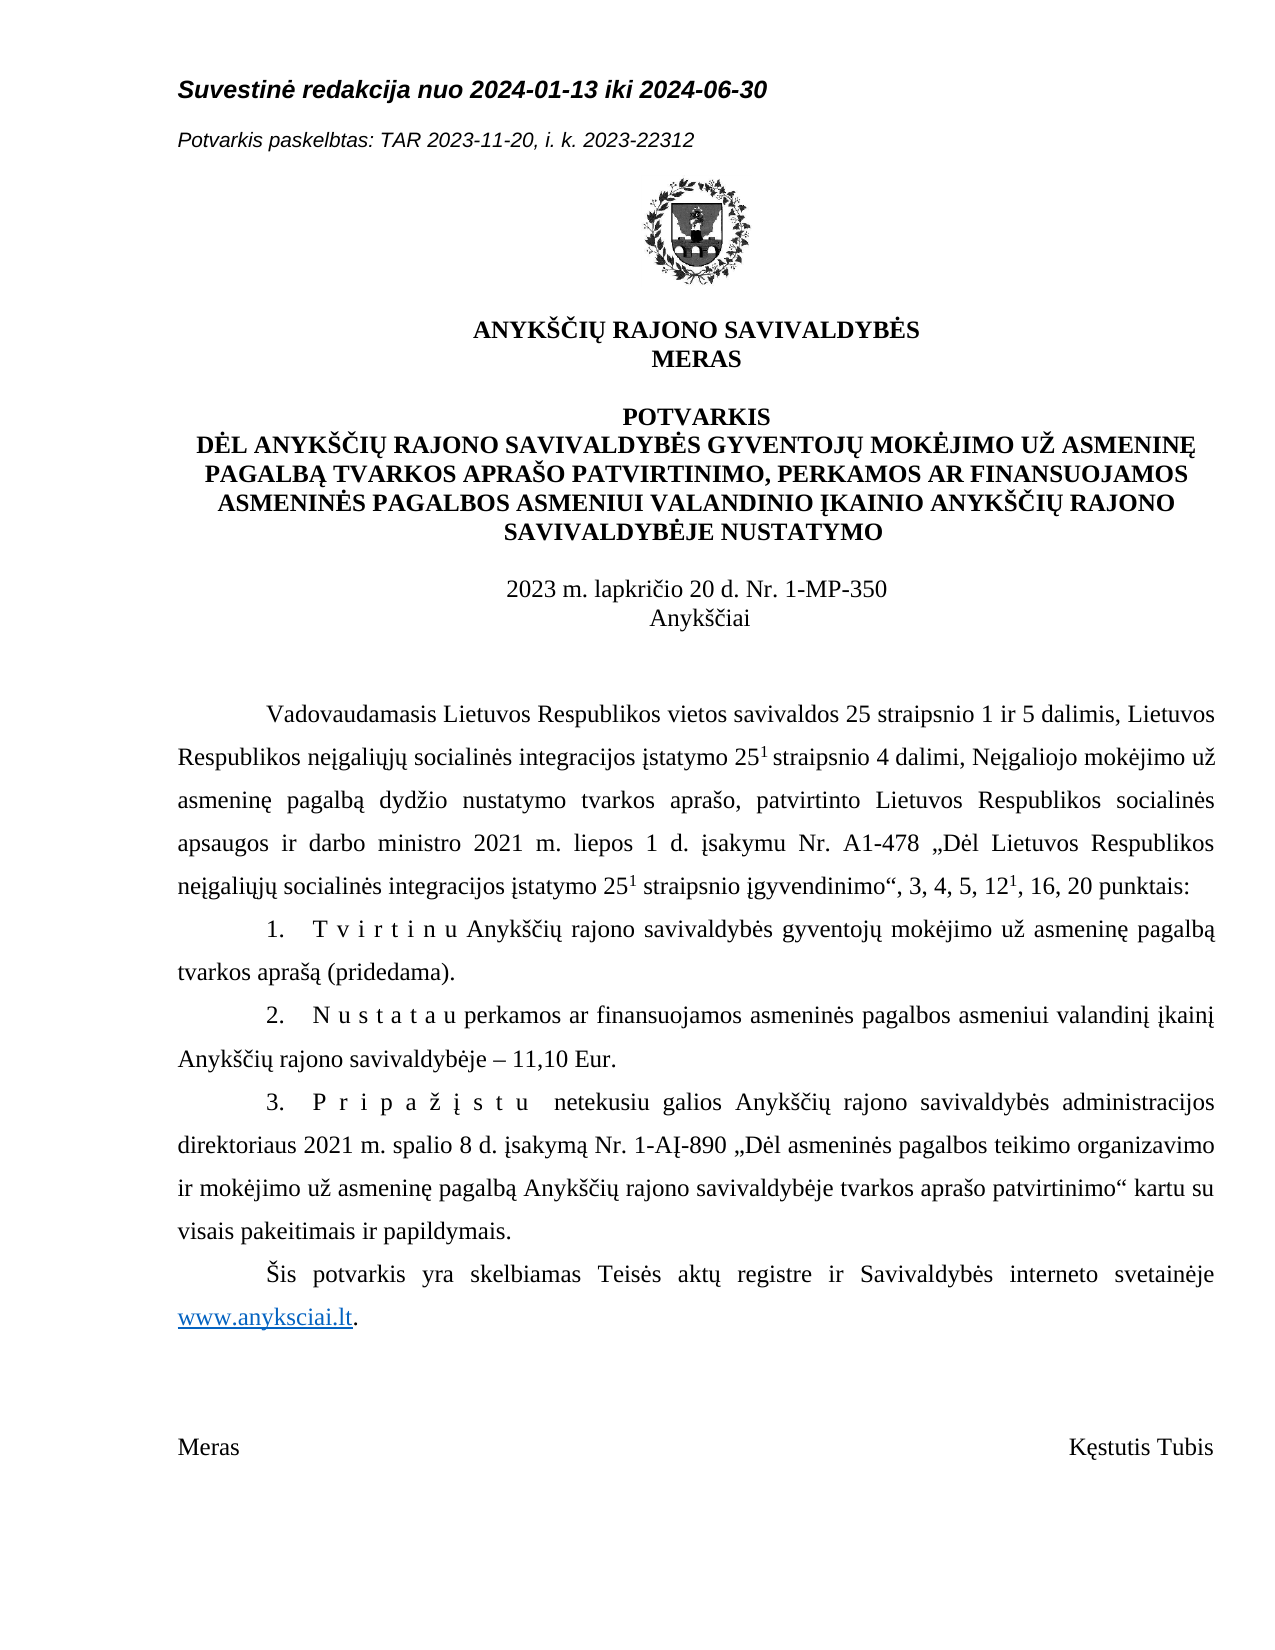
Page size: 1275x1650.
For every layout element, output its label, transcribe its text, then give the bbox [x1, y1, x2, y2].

text 3. P r i p a ž į s t u netekusiu galios Anykščių rajono savivaldybės administracijos direktoriaus 2021 m. spalio 8 d. įsakymą Nr. 1-AĮ-890 „Dėl asmeninės pagalbos teikimo organizavimo ir mokėjimo už asmeninę pagalbą Anykščių rajono savivaldybėje tvarkos aprašo patvirtinimo“ kartu su visais pakeitimais ir papildymais. [177, 1087, 1216, 1245]
text DĖL anykščių RAJONO SAVIVALDYBĖS GYVENTOJŲ MOKĖJIMO UŽ ASMENINĘ PAGALBĄ TVARKOS APRAŠO PATVIRTINIMO, perkamos ar finansuojamos asmeninės pagalbos asmeniui valandinIO įkainIO Anykščių rajono savivaldybėjE NUSTATYMO [177, 430, 1216, 545]
text POTVARKIS [177, 402, 1216, 430]
text Vadovaudamasis Lietuvos Respublikos vietos savivaldos 25 straipsnio 1 ir 5 dalimis, Lietuvos Respublikos neįgaliųjų socialinės integracijos įstatymo 251 straipsnio 4 dalimi, Neįgaliojo mokėjimo už asmeninę pagalbą dydžio nustatymo tvarkos aprašo, patvirtinto Lietuvos Respublikos socialinės apsaugos ir darbo ministro 2021 m. liepos 1 d. įsakymu Nr. A1-478 „Dėl Lietuvos Respublikos neįgaliųjų socialinės integracijos įstatymo 251 straipsnio įgyvendinimo“, 3, 4, 5, 121, 16, 20 punktais: [177, 699, 1216, 900]
text ANYKŠČIŲ RAJONO SAVIVALDYBĖS [177, 315, 1216, 344]
text Šis potvarkis yra skelbiamas Teisės aktų registre ir Savivaldybės interneto svetainėje www.anyksciai.lt. [177, 1259, 1216, 1331]
text 1. T v i r t i n u Anykščių rajono savivaldybės gyventojų mokėjimo už asmeninę pagalbą tvarkos aprašą (pridedama). [177, 914, 1216, 986]
text MERAS [177, 344, 1216, 373]
text 2. N u s t a t a u perkamos ar finansuojamos asmeninės pagalbos asmeniui valandinį įkainį Anykščių rajono savivaldybėje – 11,10 Eur. [177, 1001, 1216, 1072]
text Meras Kęstutis Tubis [177, 1432, 1216, 1461]
text Potvarkis paskelbtas: TAR 2023-11-20, i. k. 2023-22312 [177, 128, 1216, 152]
text Anykščiai [177, 603, 1216, 632]
text 2023 m. lapkričio 20 d. Nr. 1-MP-350 [177, 574, 1216, 603]
text Suvestinė redakcija nuo 2024-01-13 iki 2024-06-30 [177, 75, 1216, 104]
